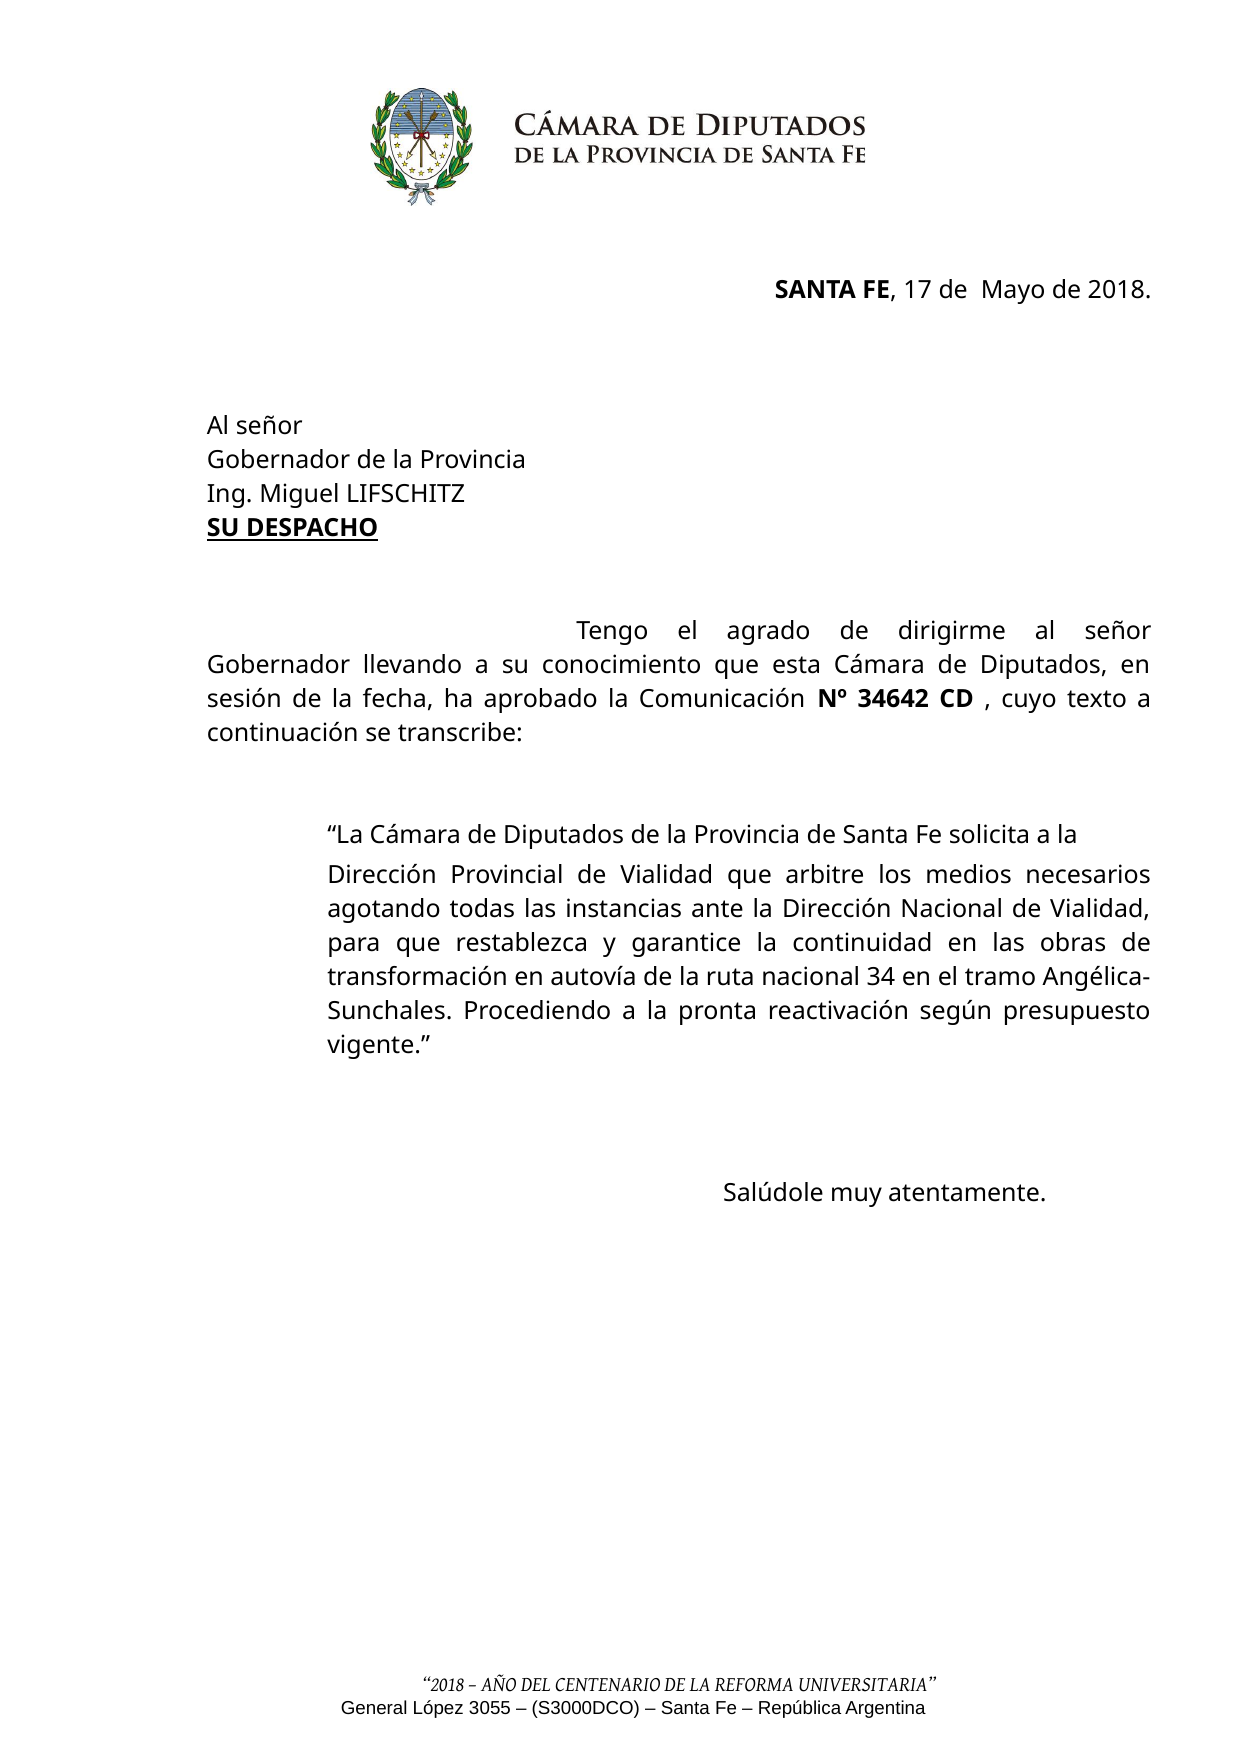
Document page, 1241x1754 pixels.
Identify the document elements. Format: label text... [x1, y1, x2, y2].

text Ing. Miguel LIFSCHITZ [207, 476, 1152, 510]
text Salúdole muy atentamente. [649, 1175, 1152, 1209]
text “La Cámara de Diputados de la Provincia de Santa Fe solicita a la [327, 817, 1152, 851]
text Gobernador de la Provincia [207, 442, 1152, 476]
text Tengo el agrado de dirigirme al señor Gobernador llevando a su conocimiento que esta Cámara de Diputados, en sesión de la fecha, ha aprobado la Comunicación Nº 34642 CD , cuyo texto a continuación se transcribe: [207, 612, 1152, 748]
text SU DESPACHO [207, 510, 1152, 544]
text SANTA FE, 17 de Mayo de 2018. [207, 272, 1152, 306]
picture [370, 88, 866, 210]
text Dirección Provincial de Vialidad que arbitre los medios necesarios agotando todas las instancias ante la Dirección Nacional de Vialidad, para que restablezca y garantice la continuidad en las obras de transformación en autovía de la ruta nacional 34 en el tramo Angélica-Sunchales. Procediendo a la pronta reactivación según presupuesto vigente.” [327, 857, 1152, 1061]
text Al señor [207, 408, 1152, 442]
